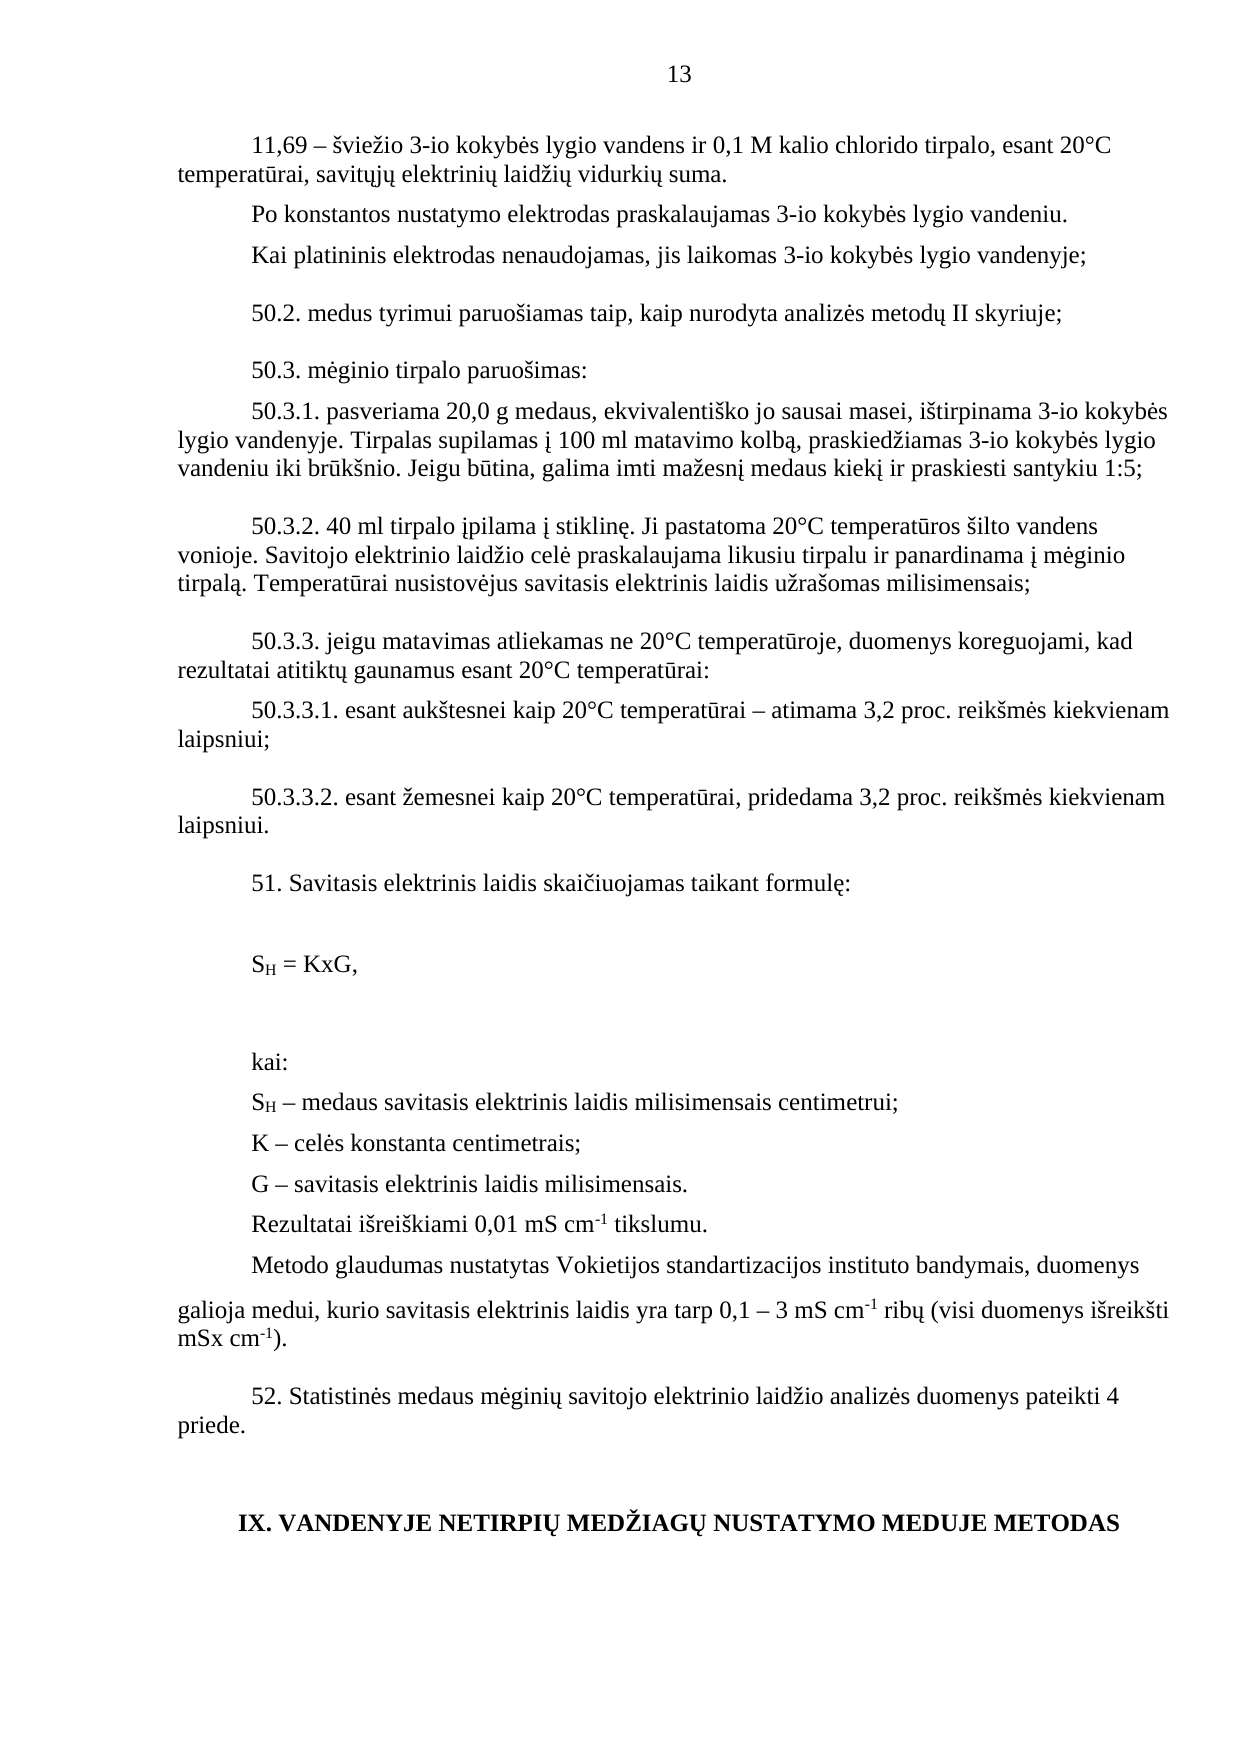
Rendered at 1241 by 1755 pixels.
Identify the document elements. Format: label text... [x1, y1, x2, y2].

text 50.2. medus tyrimui paruošiamas taip, kaip nurodyta analizės metodų II skyriuje; [177, 298, 1181, 327]
text 50.3.3.1. esant aukštesnei kaip 20°C temperatūrai – atimama 3,2 proc. reikšmės kiekvienam laipsniui; [177, 696, 1181, 753]
text K – celės konstanta centimetrais; [177, 1128, 1181, 1157]
text SH – medaus savitasis elektrinis laidis milisimensais centimetrui; [177, 1087, 1181, 1116]
text Metodo glaudumas nustatytas Vokietijos standartizacijos instituto bandymais, duomenys galioja medui, kurio savitasis elektrinis laidis yra tarp 0,1 – 3 mS cm-1 ribų (visi duomenys išreikšti mSx cm-1). [177, 1250, 1181, 1352]
text IX. VANDENYJE NETIRPIŲ MEDŽIAGŲ NUSTATYMO MEDUJE METODAS [177, 1508, 1181, 1537]
text Rezultatai išreiškiami 0,01 mS cm-1 tikslumu. [177, 1209, 1181, 1238]
text 50.3.3. jeigu matavimas atliekamas ne 20°C temperatūroje, duomenys koreguojami, kad rezultatai atitiktų gaunamus esant 20°C temperatūrai: [177, 626, 1181, 683]
text G – savitasis elektrinis laidis milisimensais. [177, 1169, 1181, 1198]
text SH = KxG, [177, 949, 1181, 994]
text 50.3. mėginio tirpalo paruošimas: [177, 355, 1181, 384]
text Po konstantos nustatymo elektrodas praskalaujamas 3-io kokybės lygio vandeniu. [177, 199, 1181, 228]
text Kai platininis elektrodas nenaudojamas, jis laikomas 3-io kokybės lygio vandenyje; [177, 240, 1181, 269]
text 50.3.3.2. esant žemesnei kaip 20°C temperatūrai, pridedama 3,2 proc. reikšmės kiekvienam laipsniui. [177, 782, 1181, 839]
text 50.3.2. 40 ml tirpalo įpilama į stiklinę. Ji pastatoma 20°C temperatūros šilto vandens vonioje. Savitojo elektrinio laidžio celė praskalaujama likusiu tirpalu ir panardinama į mėginio tirpalą. Temperatūrai nusistovėjus savitasis elektrinis laidis užrašomas milisimensais; [177, 511, 1181, 597]
text 11,69 – šviežio 3-io kokybės lygio vandens ir 0,1 M kalio chlorido tirpalo, esant 20°C temperatūrai, savitųjų elektrinių laidžių vidurkių suma. [177, 130, 1181, 188]
text 50.3.1. pasveriama 20,0 g medaus, ekvivalentiško jo sausai masei, ištirpinama 3-io kokybės lygio vandenyje. Tirpalas supilamas į 100 ml matavimo kolbą, praskiedžiamas 3-io kokybės lygio vandeniu iki brūkšnio. Jeigu būtina, galima imti mažesnį medaus kiekį ir praskiesti santykiu 1:5; [177, 396, 1181, 482]
text 51. Savitasis elektrinis laidis skaičiuojamas taikant formulę: [177, 868, 1181, 897]
text 52. Statistinės medaus mėginių savitojo elektrinio laidžio analizės duomenys pateikti 4 priede. [177, 1381, 1181, 1438]
text kai: [177, 1047, 1181, 1075]
